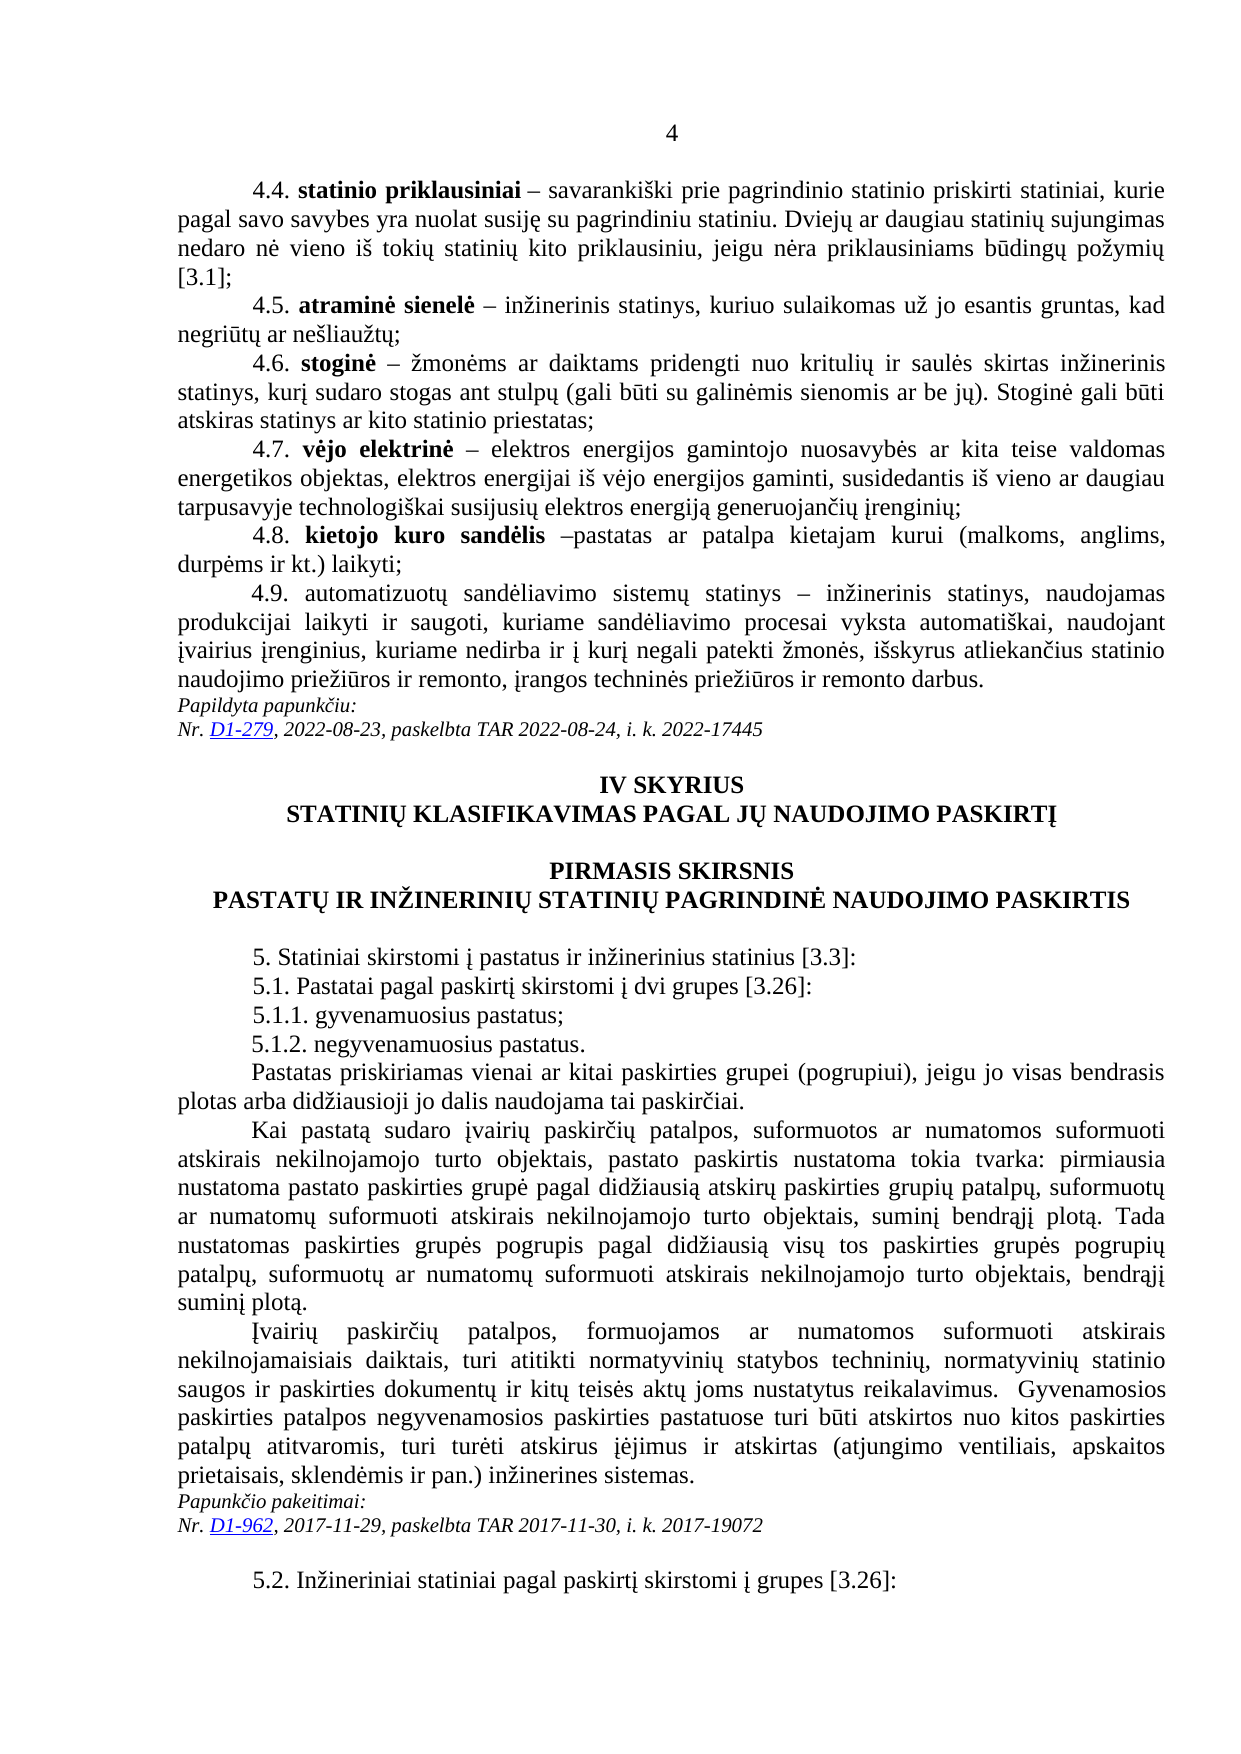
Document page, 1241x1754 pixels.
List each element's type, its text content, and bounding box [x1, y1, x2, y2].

text Nr. D1-962, 2017-11-29, paskelbta TAR 2017-11-30, i. k. 2017-19072 [177, 1513, 1166, 1537]
text 4.4. statinio priklausiniai – savarankiški prie pagrindinio statinio priskirti statiniai, kurie pagal savo savybes yra nuolat susiję su pagrindiniu statiniu. Dviejų ar daugiau statinių sujungimas nedaro nė vieno iš tokių statinių kito priklausiniu, jeigu nėra priklausiniams būdingų požymių [3.1]; [177, 176, 1166, 291]
text 5.1.1. gyvenamuosius pastatus; [177, 1000, 1166, 1029]
text Kai pastatą sudaro įvairių paskirčių patalpos, suformuotos ar numatomos suformuoti atskirais nekilnojamojo turto objektais, pastato paskirtis nustatoma tokia tvarka: pirmiausia nustatoma pastato paskirties grupė pagal didžiausią atskirų paskirties grupių patalpų, suformuotų ar numatomų suformuoti atskirais nekilnojamojo turto objektais, suminį bendrąjį plotą. Tada nustatomas paskirties grupės pogrupis pagal didžiausią visų tos paskirties grupės pogrupių patalpų, suformuotų ar numatomų suformuoti atskirais nekilnojamojo turto objektais, bendrąjį suminį plotą. [177, 1115, 1166, 1316]
text Pastatas priskiriamas vienai ar kitai paskirties grupei (pogrupiui), jeigu jo visas bendrasis plotas arba didžiausioji jo dalis naudojama tai paskirčiai. [177, 1057, 1166, 1115]
text Įvairių paskirčių patalpos, formuojamos ar numatomos suformuoti atskirais nekilnojamaisiais daiktais, turi atitikti normatyvinių statybos techninių, normatyvinių statinio saugos ir paskirties dokumentų ir kitų teisės aktų joms nustatytus reikalavimus. Gyvenamosios paskirties patalpos negyvenamosios paskirties pastatuose turi būti atskirtos nuo kitos paskirties patalpų atitvaromis, turi turėti atskirus įėjimus ir atskirtas (atjungimo ventiliais, apskaitos prietaisais, sklendėmis ir pan.) inžinerines sistemas. [177, 1316, 1166, 1489]
text STATINIŲ KLASIFIKAVIMAS PAGAL JŲ NAUDOJIMO PASKIRTĮ [177, 799, 1166, 827]
text 5. Statiniai skirstomi į pastatus ir inžinerinius statinius [3.3]: [177, 942, 1166, 971]
text 5.1. Pastatai pagal paskirtį skirstomi į dvi grupes [3.26]: [177, 971, 1166, 1000]
text PIRMASIS SKIRSNIS [177, 856, 1166, 885]
text 5.2. Inžineriniai statiniai pagal paskirtį skirstomi į grupes [3.26]: [177, 1566, 1166, 1594]
text 4.6. stoginė – žmonėms ar daiktams pridengti nuo kritulių ir saulės skirtas inžinerinis statinys, kurį sudaro stogas ant stulpų (gali būti su galinėmis sienomis ar be jų). Stoginė gali būti atskiras statinys ar kito statinio priestatas; [177, 348, 1166, 434]
text Nr. D1-279, 2022-08-23, paskelbta TAR 2022-08-24, i. k. 2022-17445 [177, 717, 1166, 741]
text 4.8. kietojo kuro sandėlis –pastatas ar patalpa kietajam kurui (malkoms, anglims, durpėms ir kt.) laikyti; [177, 521, 1166, 578]
text 4.9. automatizuotų sandėliavimo sistemų statinys – inžinerinis statinys, naudojamas produkcijai laikyti ir saugoti, kuriame sandėliavimo procesai vyksta automatiškai, naudojant įvairius įrenginius, kuriame nedirba ir į kurį negali patekti žmonės, išskyrus atliekančius statinio naudojimo priežiūros ir remonto, įrangos techninės priežiūros ir remonto darbus. [177, 578, 1166, 693]
text IV SKYRIUS [177, 770, 1166, 799]
text Papunkčio pakeitimai: [177, 1489, 1166, 1513]
text Papildyta papunkčiu: [177, 693, 1166, 717]
text 5.1.2. negyvenamuosius pastatus. [177, 1029, 1166, 1057]
text 4.5. atraminė sienelė – inžinerinis statinys, kuriuo sulaikomas už jo esantis gruntas, kad negriūtų ar nešliaužtų; [177, 291, 1166, 348]
text 4.7. vėjo elektrinė – elektros energijos gamintojo nuosavybės ar kita teise valdomas energetikos objektas, elektros energijai iš vėjo energijos gaminti, susidedantis iš vieno ar daugiau tarpusavyje technologiškai susijusių elektros energiją generuojančių įrenginių; [177, 434, 1166, 521]
text PASTATŲ IR INŽINERINIŲ STATINIŲ PAGRINDINĖ NAUDOJIMO PASKIRTIS [177, 885, 1166, 914]
